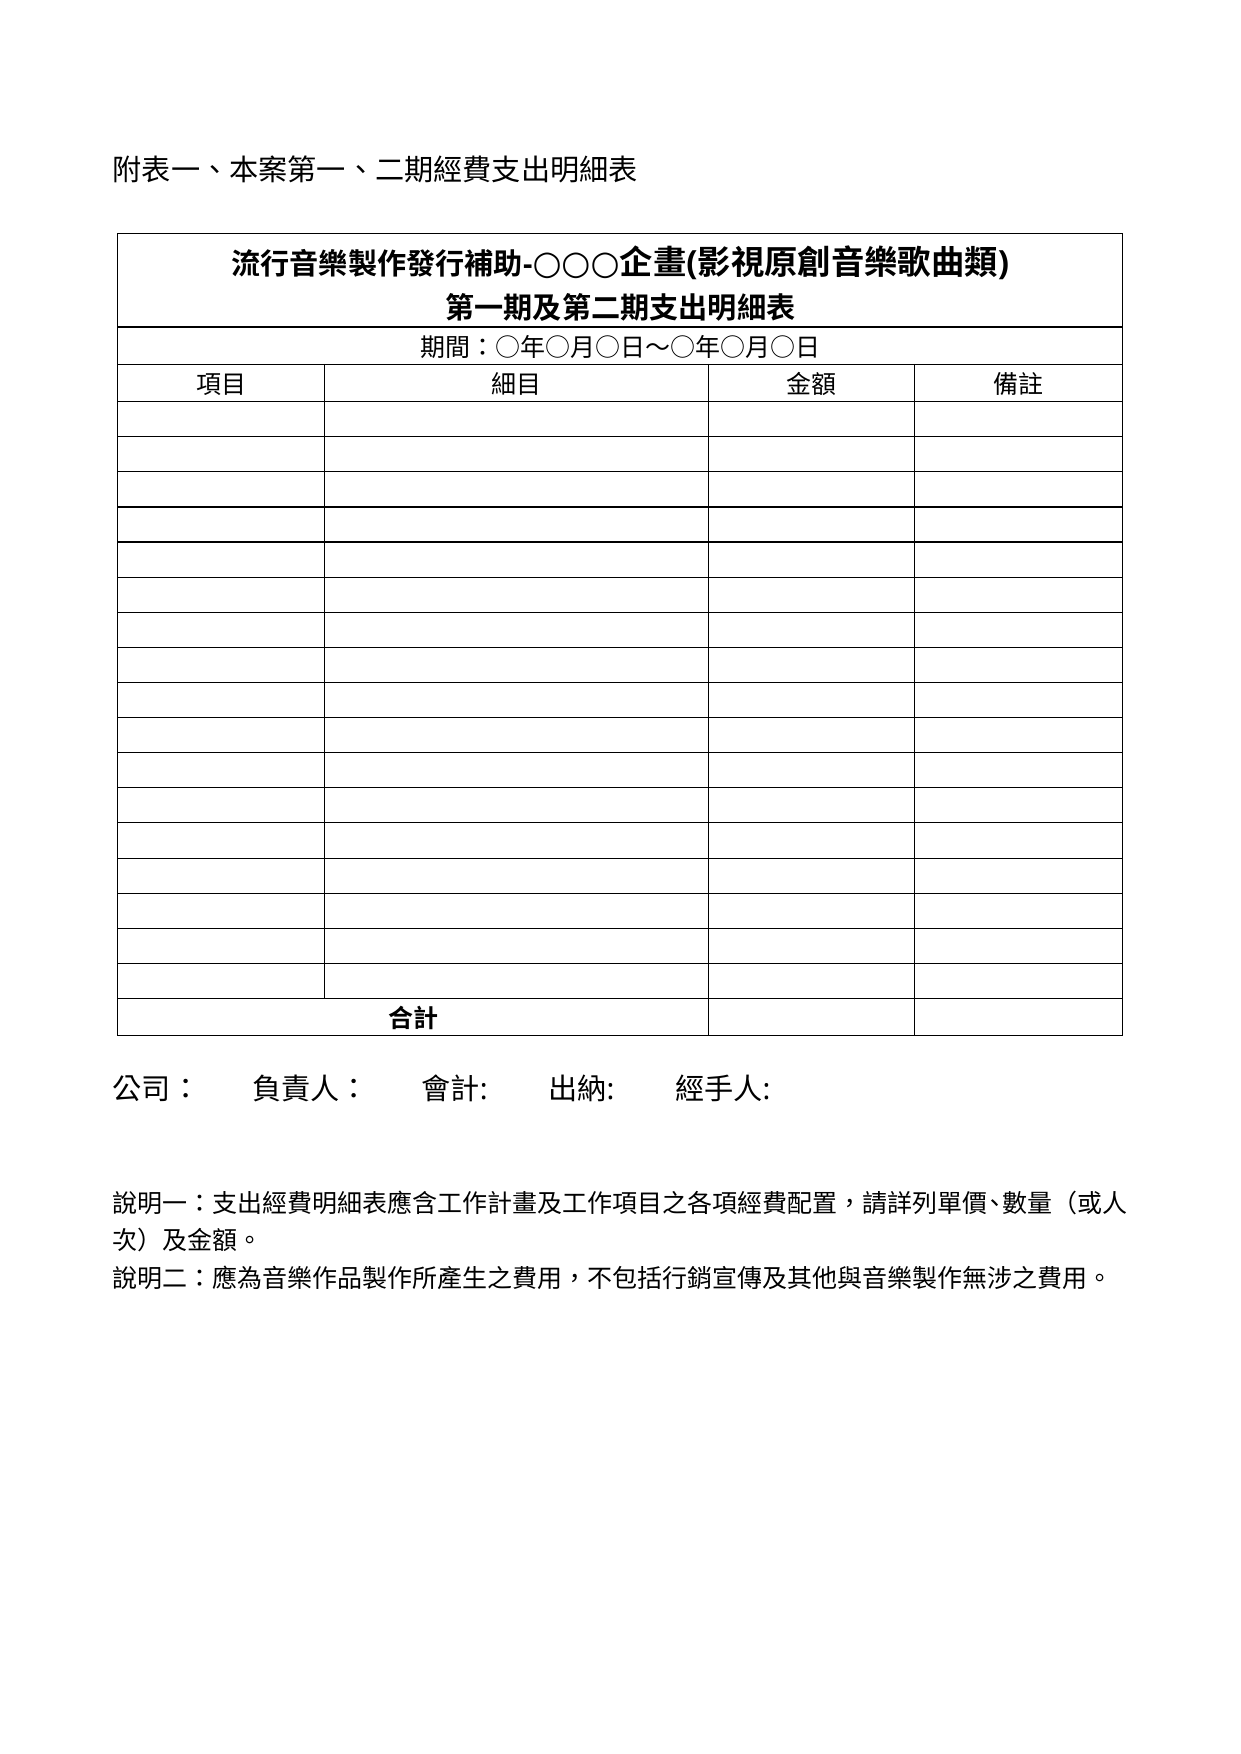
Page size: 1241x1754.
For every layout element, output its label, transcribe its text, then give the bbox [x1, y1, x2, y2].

table_cell [709, 508, 914, 541]
table_cell [915, 718, 1122, 752]
table_cell [709, 578, 914, 612]
table_cell [915, 402, 1122, 436]
table_cell [118, 578, 324, 612]
table_cell [325, 823, 708, 857]
table_cell 細目 [325, 365, 708, 401]
text 說明一：支出經費明細表應含工作計畫及工作項目之各項經費配置，請詳列單價、數量（或人次）及金額。 [112, 1182, 1128, 1257]
table_cell [118, 894, 324, 928]
table_cell [915, 578, 1122, 612]
table_cell [709, 999, 914, 1035]
table_cell [709, 683, 914, 717]
table_cell [325, 929, 708, 963]
table_cell [118, 753, 324, 787]
text 說明二：應為音樂作品製作所產生之費用，不包括行銷宣傳及其他與音樂製作無涉之費用。 [112, 1257, 1128, 1295]
table_cell [325, 788, 708, 822]
table_cell [709, 788, 914, 822]
table_cell 金額 [709, 365, 914, 401]
table_cell [325, 613, 708, 647]
table_cell 備註 [915, 365, 1122, 401]
table_cell [915, 437, 1122, 471]
table_cell [118, 543, 324, 577]
table_cell [118, 613, 324, 647]
table_cell [118, 823, 324, 857]
table_cell [709, 964, 914, 998]
table_header 流行音樂製作發行補助-○○○企畫(影視原創音樂歌曲類) 第一期及第二期支出明細表 [118, 234, 1122, 326]
table_cell [915, 894, 1122, 928]
table_cell 期間：○年○月○日～○年○月○日 [118, 328, 1122, 364]
table_cell [915, 543, 1122, 577]
table_cell [709, 543, 914, 577]
table_cell [325, 964, 708, 998]
table_cell [915, 472, 1122, 506]
table_cell [915, 823, 1122, 857]
table_cell [915, 613, 1122, 647]
table_cell [915, 508, 1122, 541]
table_cell [709, 823, 914, 857]
table_cell [709, 859, 914, 892]
table_cell [915, 964, 1122, 998]
table_cell [325, 508, 708, 541]
table_cell [325, 683, 708, 717]
table_cell [325, 718, 708, 752]
table_cell [325, 859, 708, 892]
table_cell [709, 894, 914, 928]
table_cell 項目 [118, 365, 324, 401]
table_cell [118, 964, 324, 998]
text 附表一、本案第一、二期經費支出明細表 [112, 150, 1128, 187]
table_cell [118, 402, 324, 436]
table_cell [118, 718, 324, 752]
table_cell [915, 859, 1122, 892]
table_cell [118, 929, 324, 963]
table_cell [709, 437, 914, 471]
table_cell [709, 929, 914, 963]
table_cell [915, 648, 1122, 682]
table_cell [709, 718, 914, 752]
table_cell [915, 929, 1122, 963]
table_cell [915, 683, 1122, 717]
table_cell 合計 [118, 999, 708, 1035]
table_cell [325, 753, 708, 787]
table_cell [118, 788, 324, 822]
table_cell [118, 683, 324, 717]
text 公司： 負責人： 會計: 出納: 經手人: [112, 1070, 1128, 1107]
table_cell [915, 999, 1122, 1035]
table_cell [709, 402, 914, 436]
table_cell [709, 648, 914, 682]
table_cell [325, 894, 708, 928]
table_cell [325, 402, 708, 436]
table_cell [325, 648, 708, 682]
table_cell [325, 437, 708, 471]
table_cell [118, 472, 324, 506]
table_cell [915, 753, 1122, 787]
table_cell [709, 472, 914, 506]
table_cell [709, 613, 914, 647]
table_cell [325, 543, 708, 577]
table_cell [915, 788, 1122, 822]
table_cell [709, 753, 914, 787]
table_cell [325, 578, 708, 612]
table_cell [325, 472, 708, 506]
table_cell [118, 648, 324, 682]
table_cell [118, 508, 324, 541]
table_cell [118, 437, 324, 471]
table_cell [118, 859, 324, 892]
